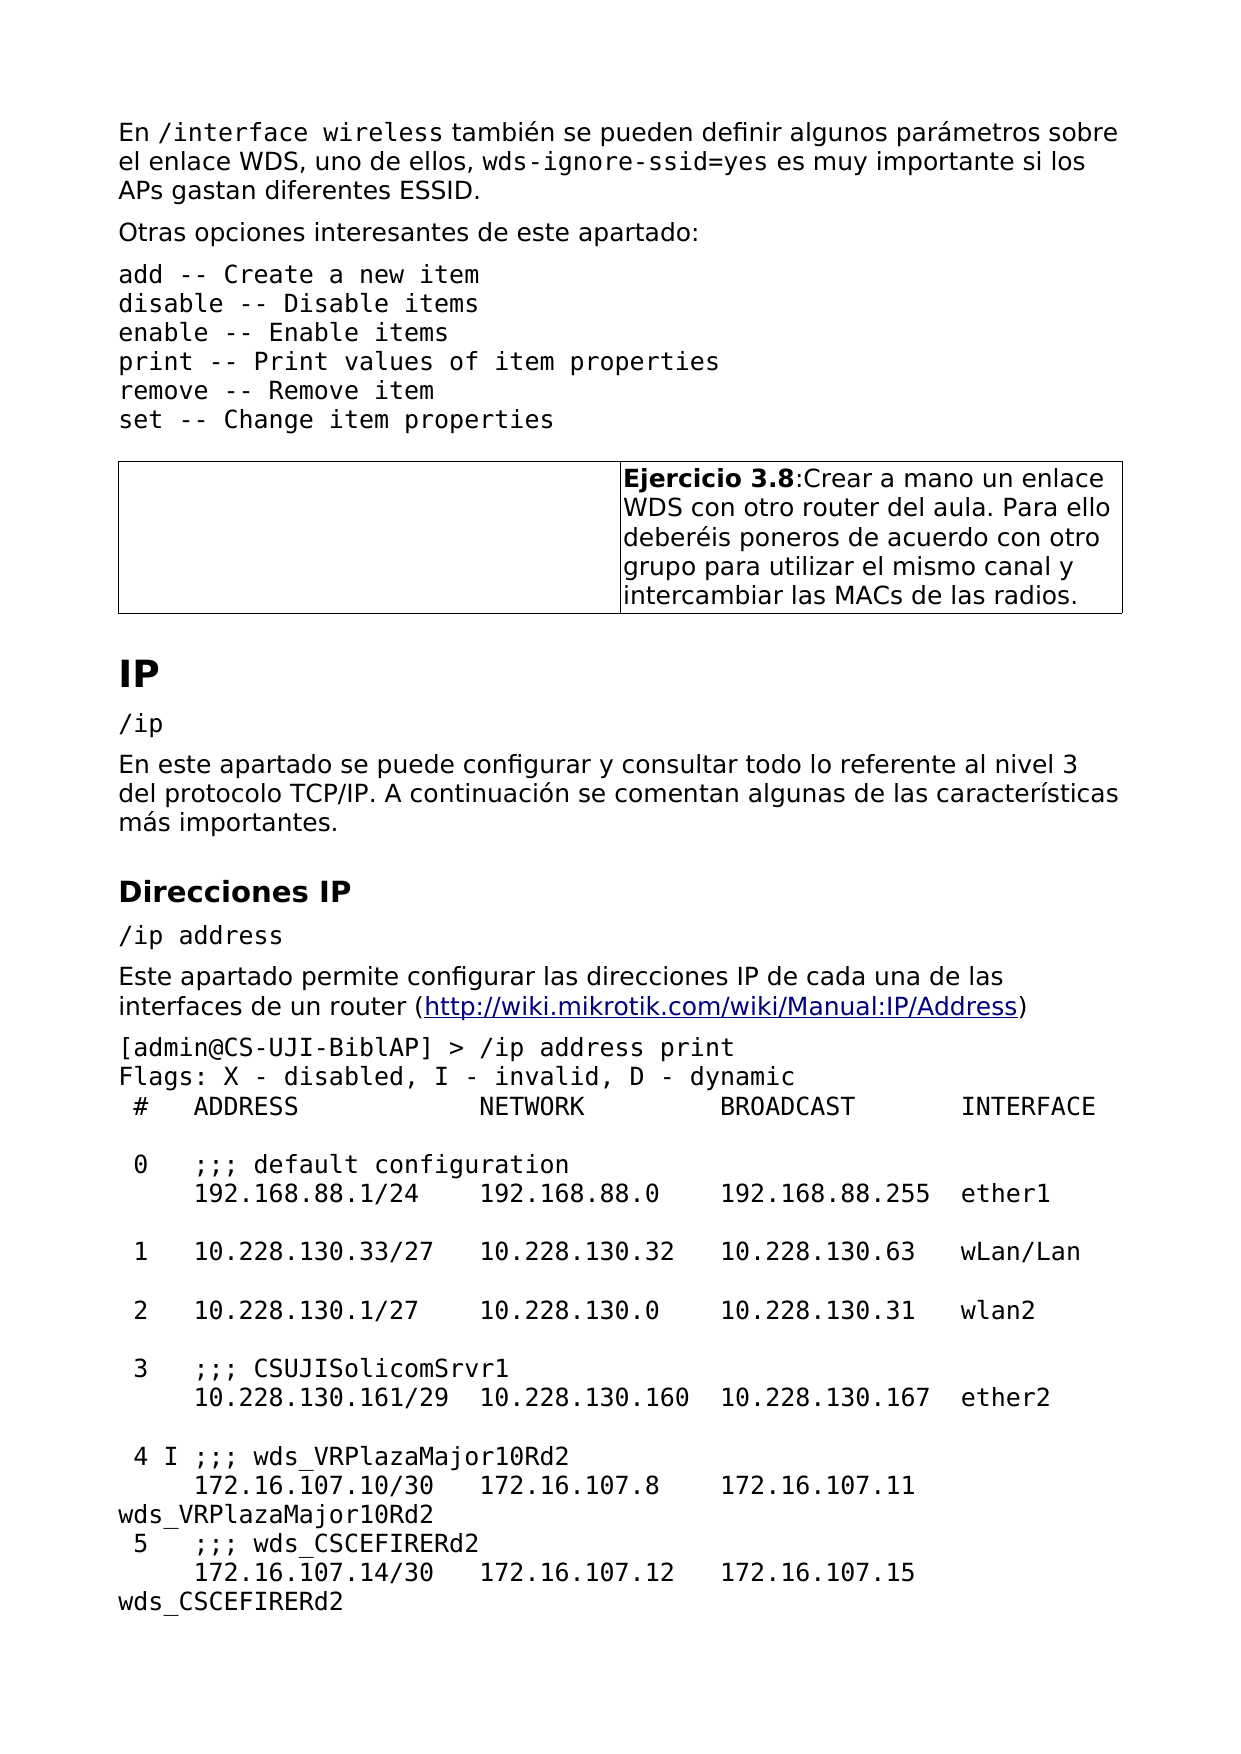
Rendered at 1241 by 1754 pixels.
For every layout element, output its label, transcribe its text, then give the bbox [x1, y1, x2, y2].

subtitle Direcciones IP [118, 875, 1122, 909]
text [admin@CS-UJI-BiblAP] > /ip address print Flags: X - disabled, I - invalid, D - dynamic # ADDRESS NETWORK BROADCAST INTERFACE 0 ;;; default configuration 192.168.88.1/24 192.168.88.0 192.168.88.255 ether1 1 10.228.130.33/27 10.228.130.32 10.228.130.63 wLan/Lan 2 10.228.130.1/27 10.228.130.0 10.228.130.31 wlan2 3 ;;; CSUJISolicomSrvr1 10.228.130.161/29 10.228.130.160 10.228.130.167 ether2 4 I ;;; wds_VRPlazaMajor10Rd2 172.16.107.10/30 172.16.107.8 172.16.107.11 wds_VRPlazaMajor10Rd2 5 ;;; wds_CSCEFIRERd2 172.16.107.14/30 172.16.107.12 172.16.107.15 wds_CSCEFIRERd2 [118, 1033, 1122, 1617]
table_header [119, 462, 620, 613]
text Este apartado permite configurar las direcciones IP de cada una de las interfaces de un router (http://wiki.mikrotik.com/wiki/Manual:IP/Address) [118, 962, 1122, 1021]
text /ip [118, 709, 1122, 738]
table_header Ejercicio 3.8:Crear a mano un enlace WDS con otro router del aula. Para ello deberéis poneros de acuerdo con otro grupo para utilizar el mismo canal y intercambiar las MACs de las radios. [621, 462, 1122, 613]
text /ip address [118, 922, 1122, 951]
text add -- Create a new item disable -- Disable items enable -- Enable items print -- Print values of item properties remove -- Remove item set -- Change item properties [118, 260, 1122, 435]
text En /interface wireless también se pueden definir algunos parámetros sobre el enlace WDS, uno de ellos, wds-ignore-ssid=yes es muy importante si los APs gastan diferentes ESSID. [118, 118, 1122, 206]
text Otras opciones interesantes de este apartado: [118, 218, 1122, 247]
text En este apartado se puede configurar y consultar todo lo referente al nivel 3 del protocolo TCP/IP. A continuación se comentan algunas de las características más importantes. [118, 750, 1122, 838]
subtitle IP [118, 653, 1122, 697]
